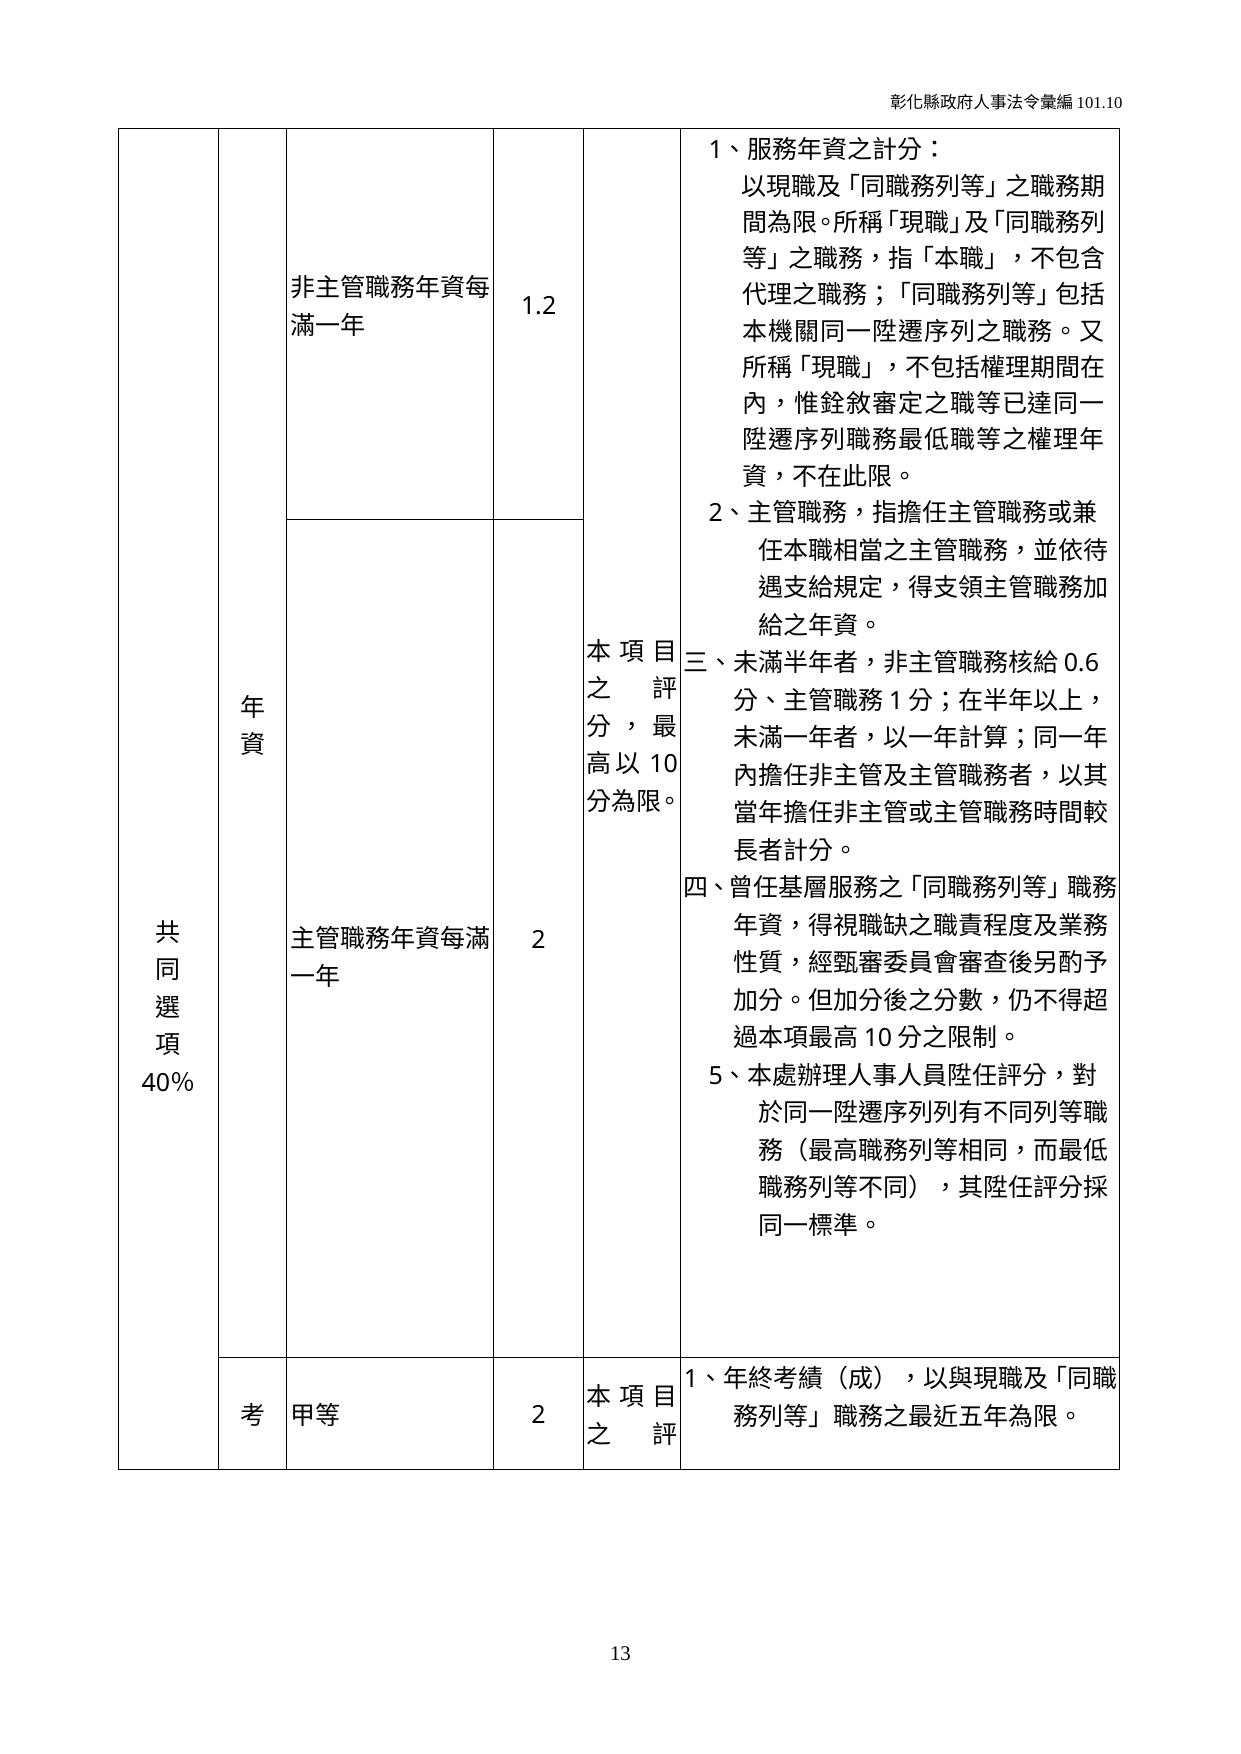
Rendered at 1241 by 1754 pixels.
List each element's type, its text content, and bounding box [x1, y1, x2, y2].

table_cell 年 資 [219, 129, 286, 1357]
table_cell 本項目之評 [584, 1358, 680, 1469]
table_cell 甲等 [287, 1358, 493, 1469]
table_cell 1.2 [494, 129, 583, 518]
table_cell 非主管職務年資每滿一年 [287, 129, 493, 518]
table_cell 考 [219, 1358, 286, 1469]
table_cell 共 同 選 項 40％ 共 同 選 項 40％ [119, 129, 218, 1469]
table_cell 2 [494, 520, 583, 1357]
table_cell 服務年資之計分： 以現職及「同職務列等」之職務期間為限。所稱「現職」及「同職務列等」之職務，指「本職」，不包含代理之職務；「同職務列等」包括本機關同一陞遷序列之職務。又所稱「現職」，不包括權理期間在內，惟銓敘審定之職等已達同一陞遷序列職務最低職等之權理年資，不在此限。 主管職務，指擔任主管職務或兼任本職相當之主管職務，並依待遇支給規定，得支領主管職務加給之年資。 三、未滿半年者，非主管職務核給0.6分、主管職務1分；在半年以上，未滿一年者，以一年計算；同一年內擔任非主管及主管職務者，以其當年擔任非主管或主管職務時間較長者計分。 四、曾任基層服務之「同職務列等」職務年資，得視職缺之職責程度及業務性質，經甄審委員會審查後另酌予加分。但加分後之分數，仍不得超過本項最高10分之限制。 本處辦理人事人員陞任評分，對於同一陞遷序列列有不同列等職務（最高職務列等相同，而最低職務列等不同），其陞任評分採同一標準。 [681, 129, 1119, 1357]
table_cell 主管職務年資每滿一年 [287, 520, 493, 1357]
table_cell 2 [494, 1358, 583, 1469]
table_cell 本項目之評分，最高以10分為限。 [584, 129, 680, 1357]
table_cell 年終考績（成），以與現職及「同職務列等」職務之最近五年為限。 考列丙等者，不予計分。 另予考績（成）者，照上列標準減半計分。 前一年度之考績（成）在機關長官覆核後，如未經銓敘部審定，准先依機關長官覆核之考績結果，據以核計給分。 [681, 1358, 1119, 1469]
